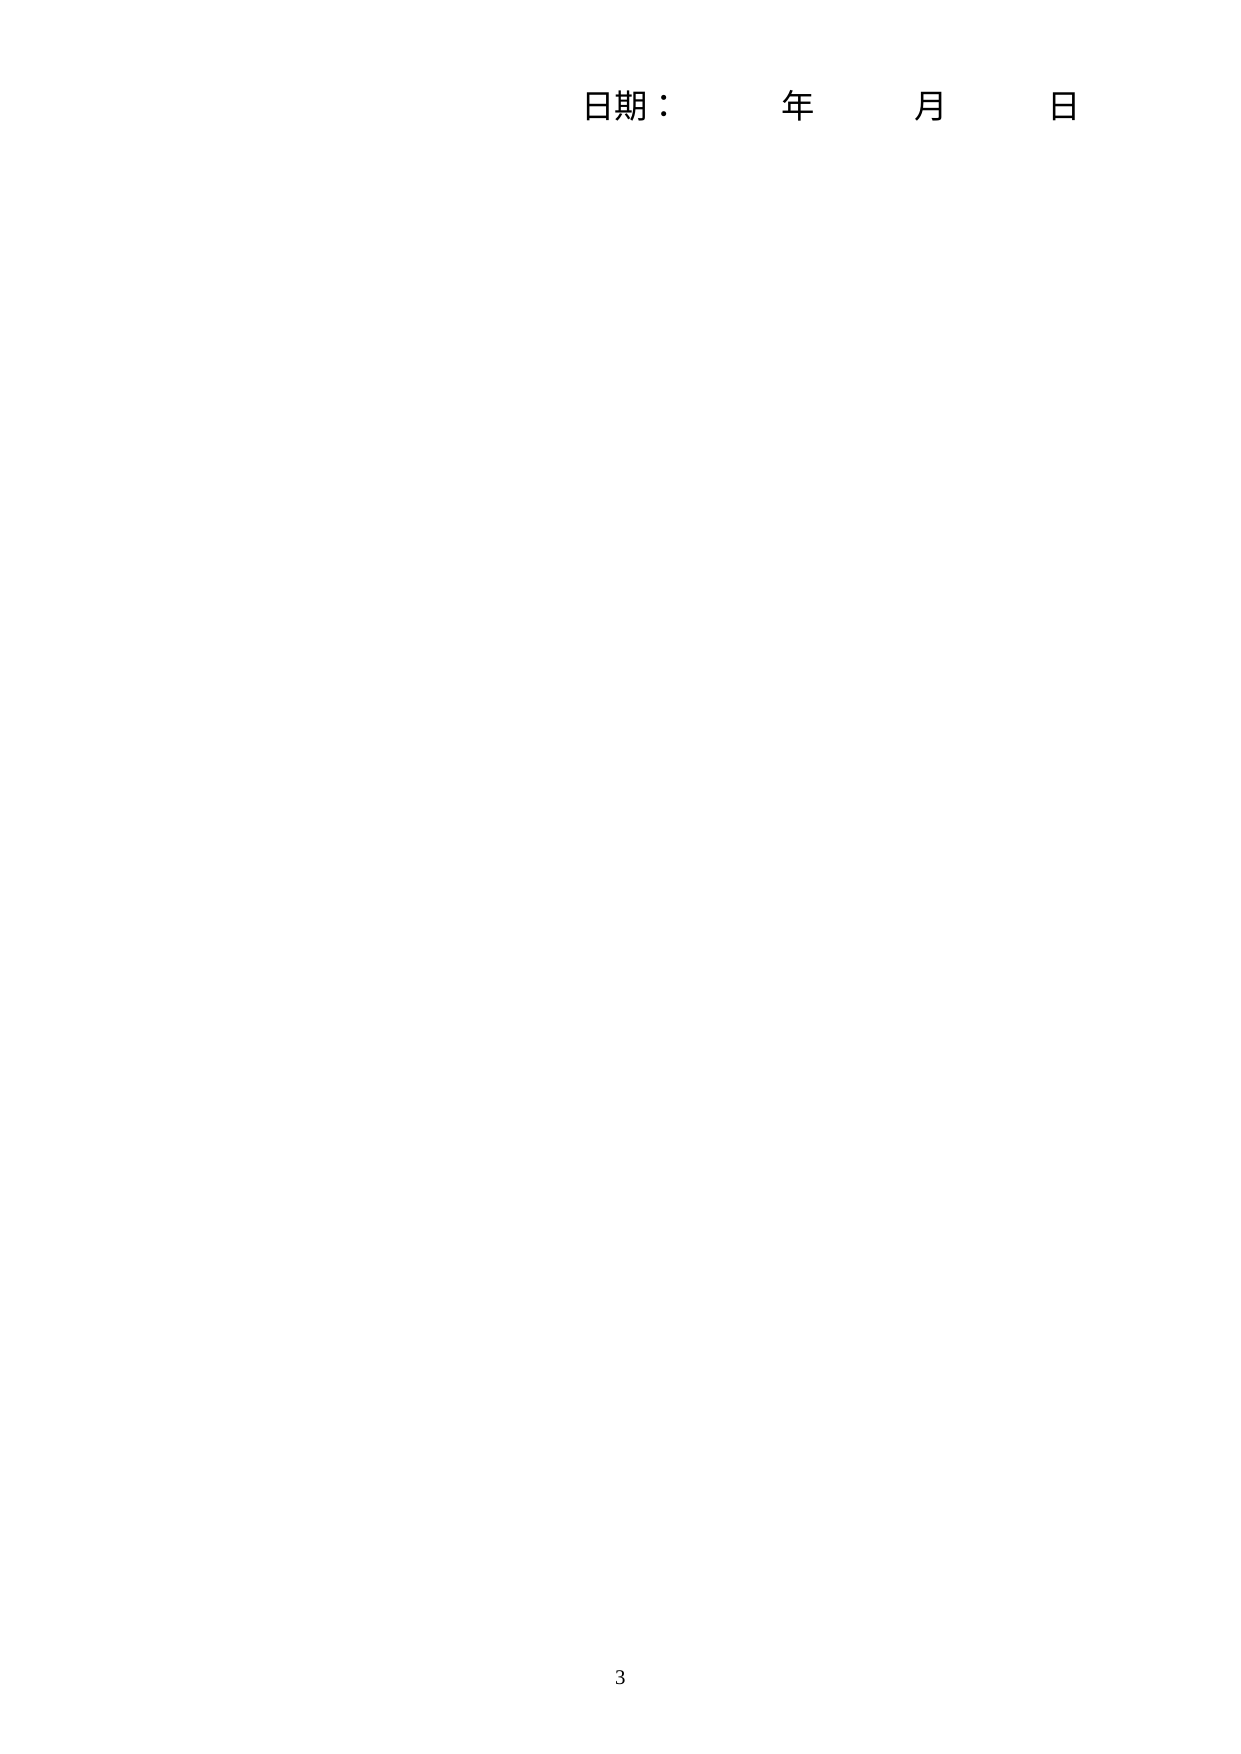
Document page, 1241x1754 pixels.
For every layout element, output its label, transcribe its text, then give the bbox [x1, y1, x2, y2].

text 日期： 年 月 日 [159, 89, 1081, 126]
